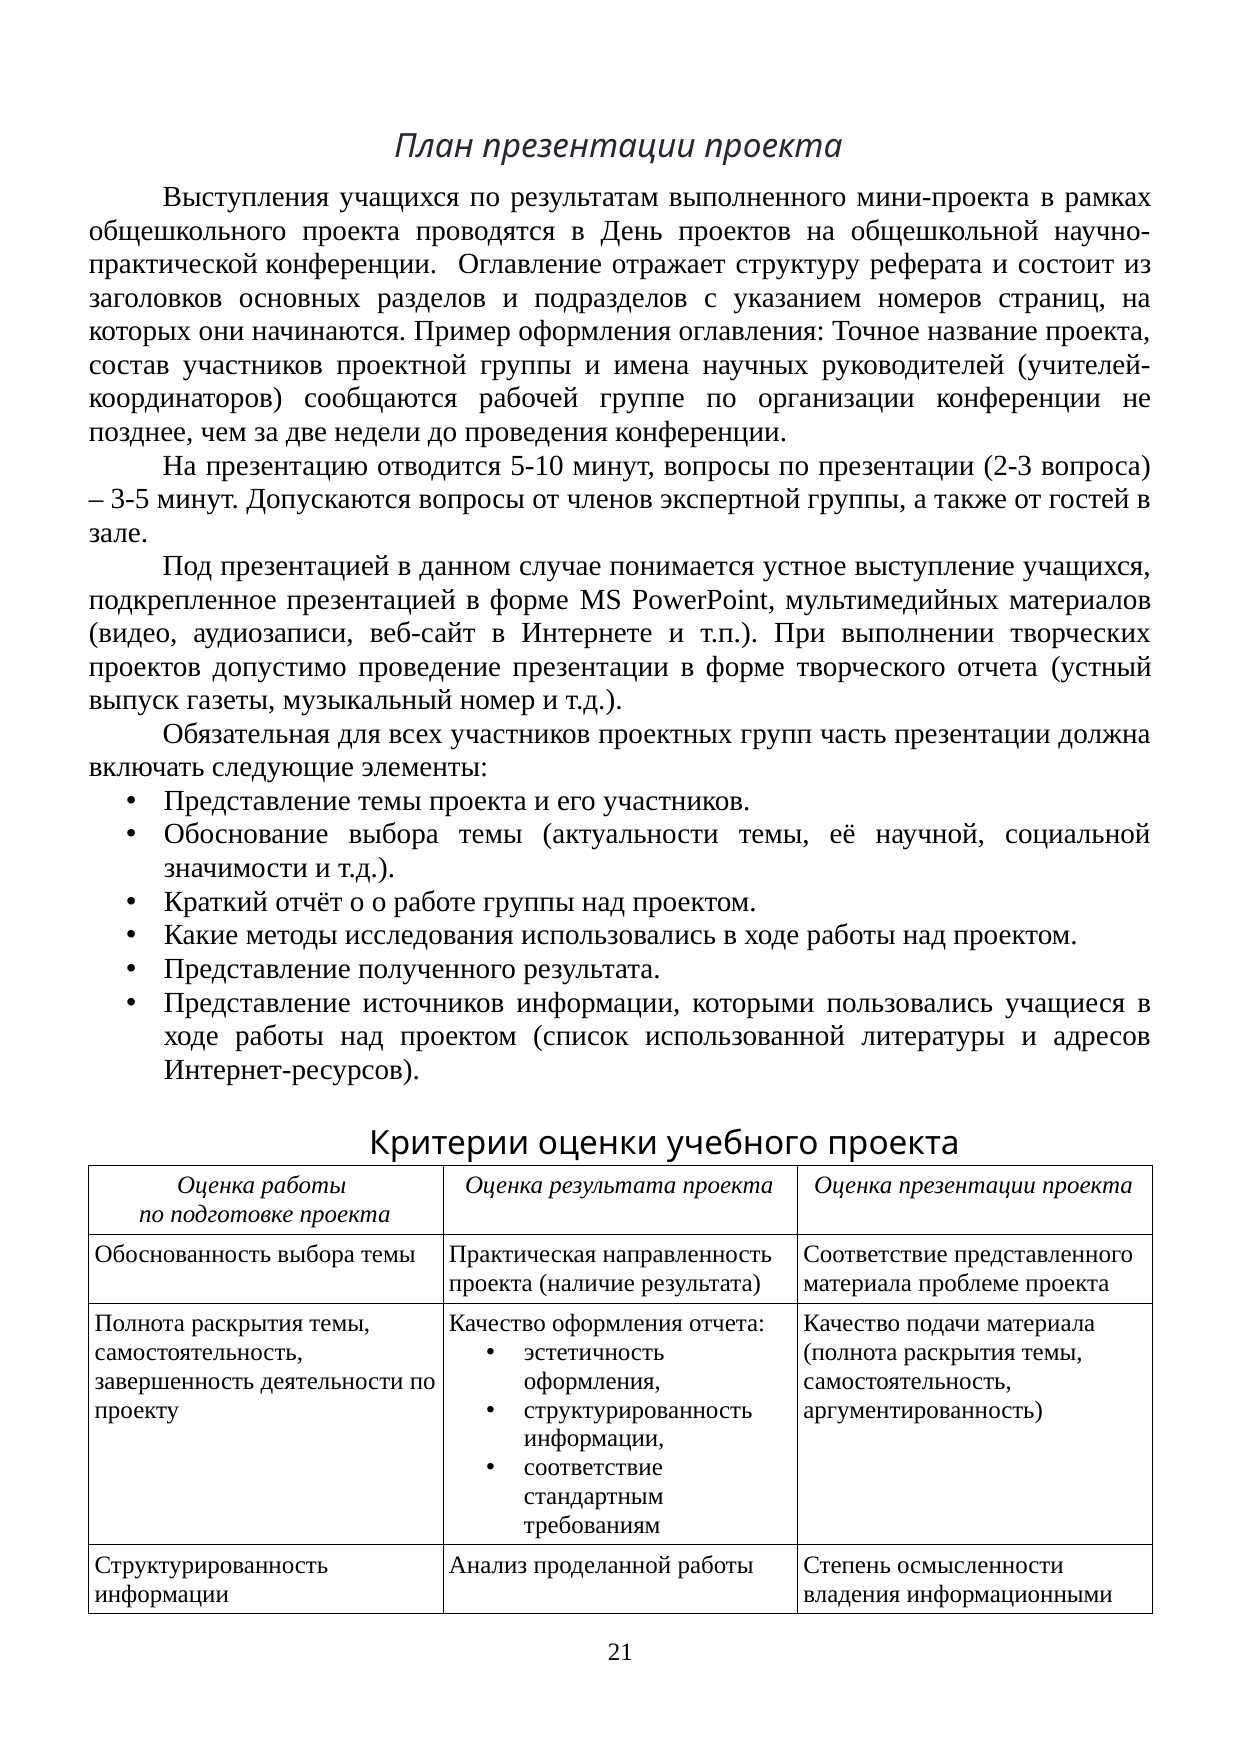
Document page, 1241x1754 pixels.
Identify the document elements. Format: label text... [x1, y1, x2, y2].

subtitle План презентации проекта [88, 122, 1152, 167]
list Представление источников информации, которыми пользовались учащиеся в ходе работы над проектом (список использованной литературы и адресов Интернет-ресурсов). [126, 985, 1152, 1086]
table_cell Полнота раскрытия темы, самостоятельность, завершенность деятельности по проекту [89, 1304, 443, 1544]
text Критерии оценки учебного проекта [88, 1119, 1152, 1164]
table_cell Структурированность информации [89, 1545, 443, 1613]
table_cell Анализ проделанной работы [444, 1545, 797, 1613]
list Краткий отчёт о о работе группы над проектом. [126, 884, 1152, 917]
table_cell Качество подачи материала (полнота раскрытия темы, самостоятельность, аргументированность) [798, 1304, 1152, 1544]
table_header Оценка презентации проекта [798, 1166, 1152, 1233]
list Какие методы исследования использовались в ходе работы над проектом. [126, 917, 1152, 951]
list Обоснование выбора темы (актуальности темы, её научной, социальной значимости и т.д.). [126, 817, 1152, 884]
list Представление полученного результата. [126, 951, 1152, 985]
table_cell Степень осмысленности владения информационными [798, 1545, 1152, 1613]
list Представление темы проекта и его участников. [126, 783, 1152, 817]
table_header Оценка результата проекта [444, 1166, 797, 1233]
table_cell Качество оформления отчета: эстетичность оформления, структурированность информации, соответствие стандартным требованиям [444, 1304, 797, 1544]
text Выступления учащихся по результатам выполненного мини-проекта в рамках общешкольного проекта проводятся в День проектов на общешкольной научно-практической конференции. Оглавление отражает структуру реферата и состоит из заголовков основных разделов и подразделов с указанием номеров страниц, на которых они начинаются. Пример оформления оглавления: Точное название проекта, состав участников проектной группы и имена научных руководителей (учителей-координаторов) сообщаются рабочей группе по организации конференции не позднее, чем за две недели до проведения конференции. [88, 179, 1152, 448]
table_cell Соответствие представленного материала проблеме проекта [798, 1235, 1152, 1303]
table_cell Обоснованность выбора темы [89, 1235, 443, 1303]
text Обязательная для всех участников проектных групп часть презентации должна включать следующие элементы: [88, 716, 1152, 783]
table_header Оценка работы по подготовке проекта [89, 1166, 443, 1233]
table_cell Практическая направленность проекта (наличие результата) [444, 1235, 797, 1303]
text На презентацию отводится 5-10 минут, вопросы по презентации (2-3 вопроса) – 3-5 минут. Допускаются вопросы от членов экспертной группы, а также от гостей в зале. [88, 448, 1152, 548]
text Под презентацией в данном случае понимается устное выступление учащихся, подкрепленное презентацией в форме MS PowerPoint, мультимедийных материалов (видео, аудиозаписи, веб-сайт в Интернете и т.п.). При выполнении творческих проектов допустимо проведение презентации в форме творческого отчета (устный выпуск газеты, музыкальный номер и т.д.). [88, 548, 1152, 716]
